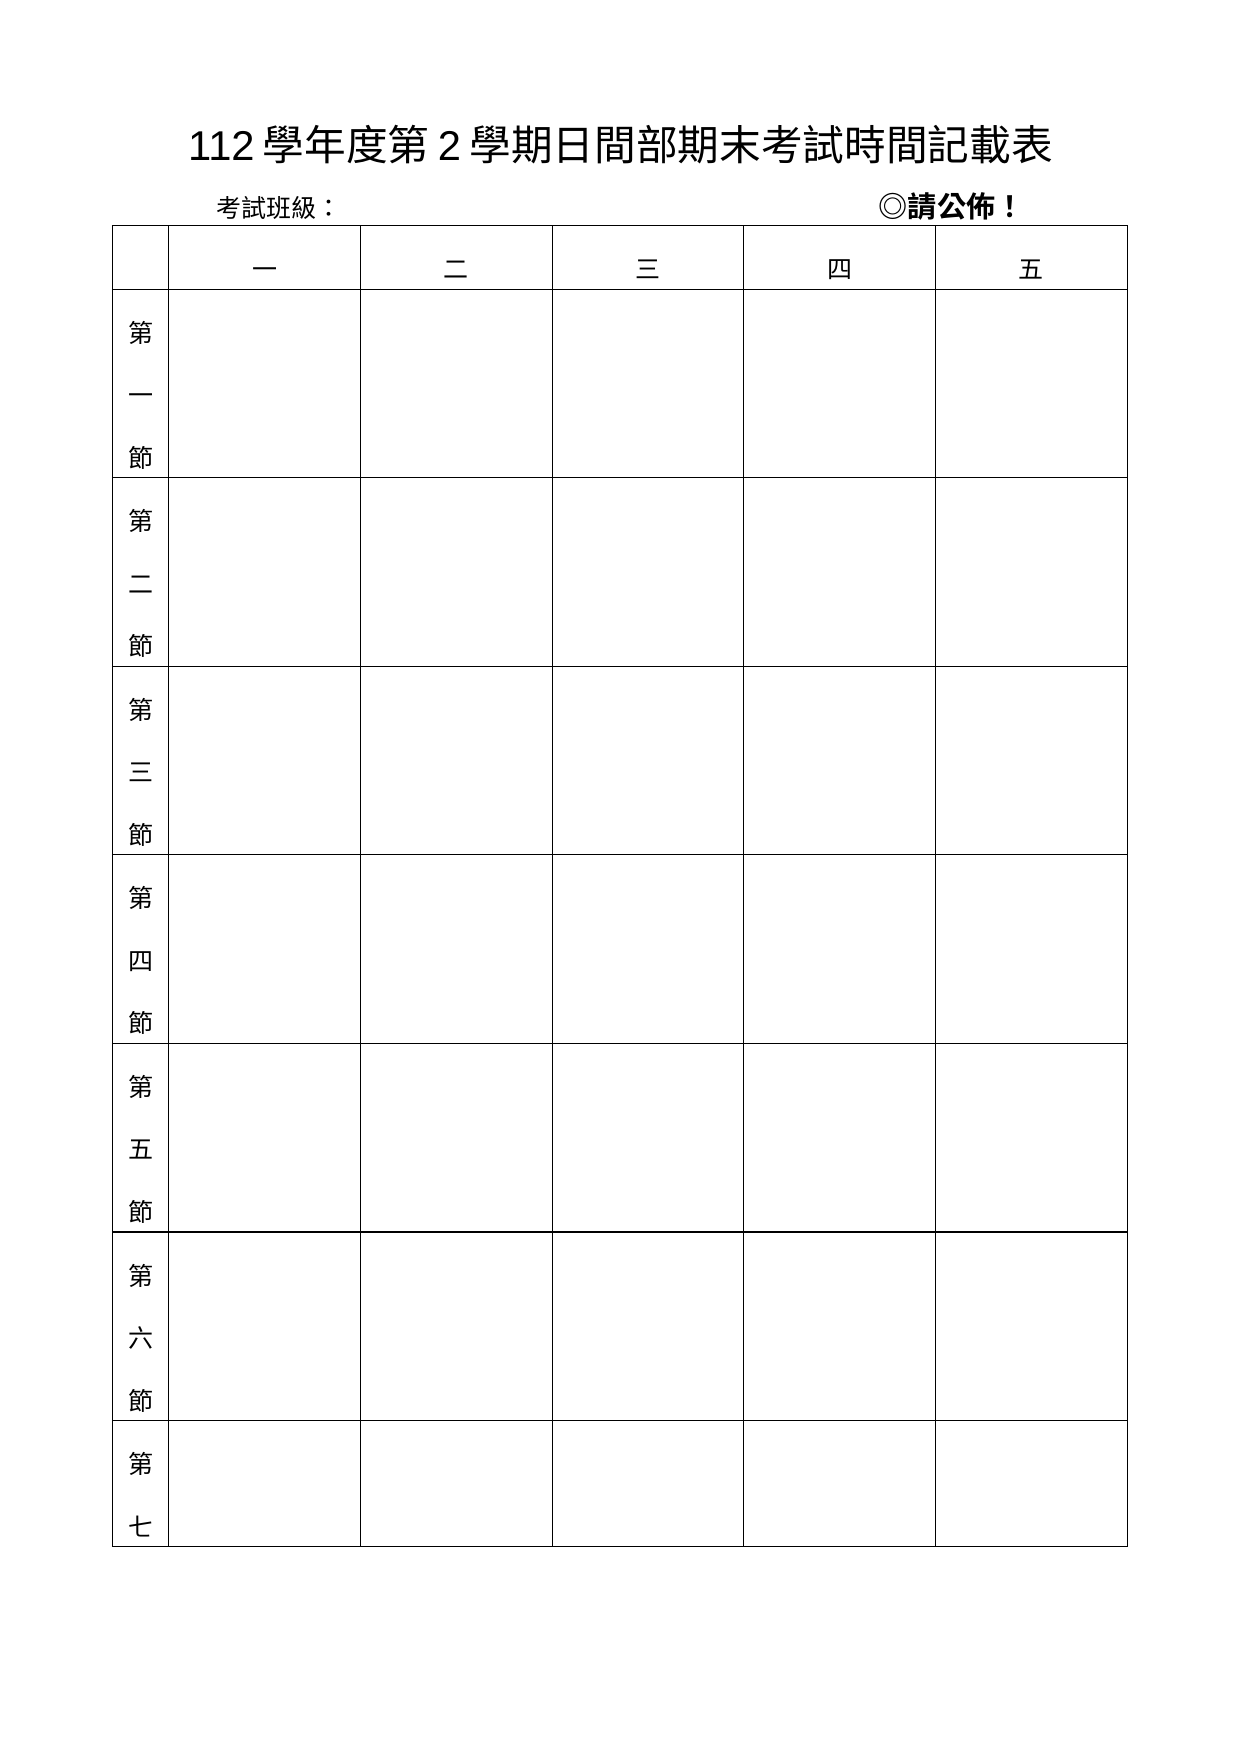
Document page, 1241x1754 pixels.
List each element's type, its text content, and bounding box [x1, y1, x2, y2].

table_cell [936, 855, 1127, 1043]
table_cell [744, 667, 935, 854]
table_cell 第五節 [113, 1044, 168, 1231]
table_cell [169, 478, 360, 666]
table_cell [361, 667, 552, 854]
table_cell 第七 [113, 1421, 168, 1546]
table_header 四 [744, 226, 935, 289]
table_cell [936, 1421, 1127, 1546]
table_cell [744, 290, 935, 477]
table_cell [553, 1233, 743, 1420]
text 112學年度第2學期日間部期末考試時間記載表 [112, 100, 1128, 163]
table_cell 第四節 [113, 855, 168, 1043]
table_cell [553, 290, 743, 477]
table_cell [936, 290, 1127, 477]
table_cell 第二節 [113, 478, 168, 666]
table_cell [169, 1044, 360, 1231]
table_header 三 [553, 226, 743, 289]
text 考試班級： ◎請公佈！ [112, 163, 1128, 225]
table_cell [169, 290, 360, 477]
table_cell [169, 1421, 360, 1546]
table_cell [744, 1421, 935, 1546]
table_cell [744, 1233, 935, 1420]
table_cell [553, 855, 743, 1043]
table_cell 第三節 [113, 667, 168, 854]
table_header 一 [169, 226, 360, 289]
table_cell [361, 1421, 552, 1546]
table_cell [553, 1421, 743, 1546]
table_cell [744, 478, 935, 666]
table_cell [553, 478, 743, 666]
table_cell [361, 290, 552, 477]
table_cell [361, 1233, 552, 1420]
table_header 五 [936, 226, 1127, 289]
table_cell [361, 1044, 552, 1231]
table_cell [936, 1044, 1127, 1231]
table_cell [169, 855, 360, 1043]
table_cell [553, 667, 743, 854]
table_header [113, 226, 168, 289]
table_header 二 [361, 226, 552, 289]
table_cell [361, 855, 552, 1043]
table_cell [936, 667, 1127, 854]
table_cell 第一節 [113, 290, 168, 477]
table_cell [936, 478, 1127, 666]
table_cell [744, 1044, 935, 1231]
table_cell [169, 667, 360, 854]
table_cell [553, 1044, 743, 1231]
table_cell [744, 855, 935, 1043]
table_cell [169, 1233, 360, 1420]
table_cell [361, 478, 552, 666]
table_cell [936, 1233, 1127, 1420]
table_cell 第六節 [113, 1233, 168, 1420]
